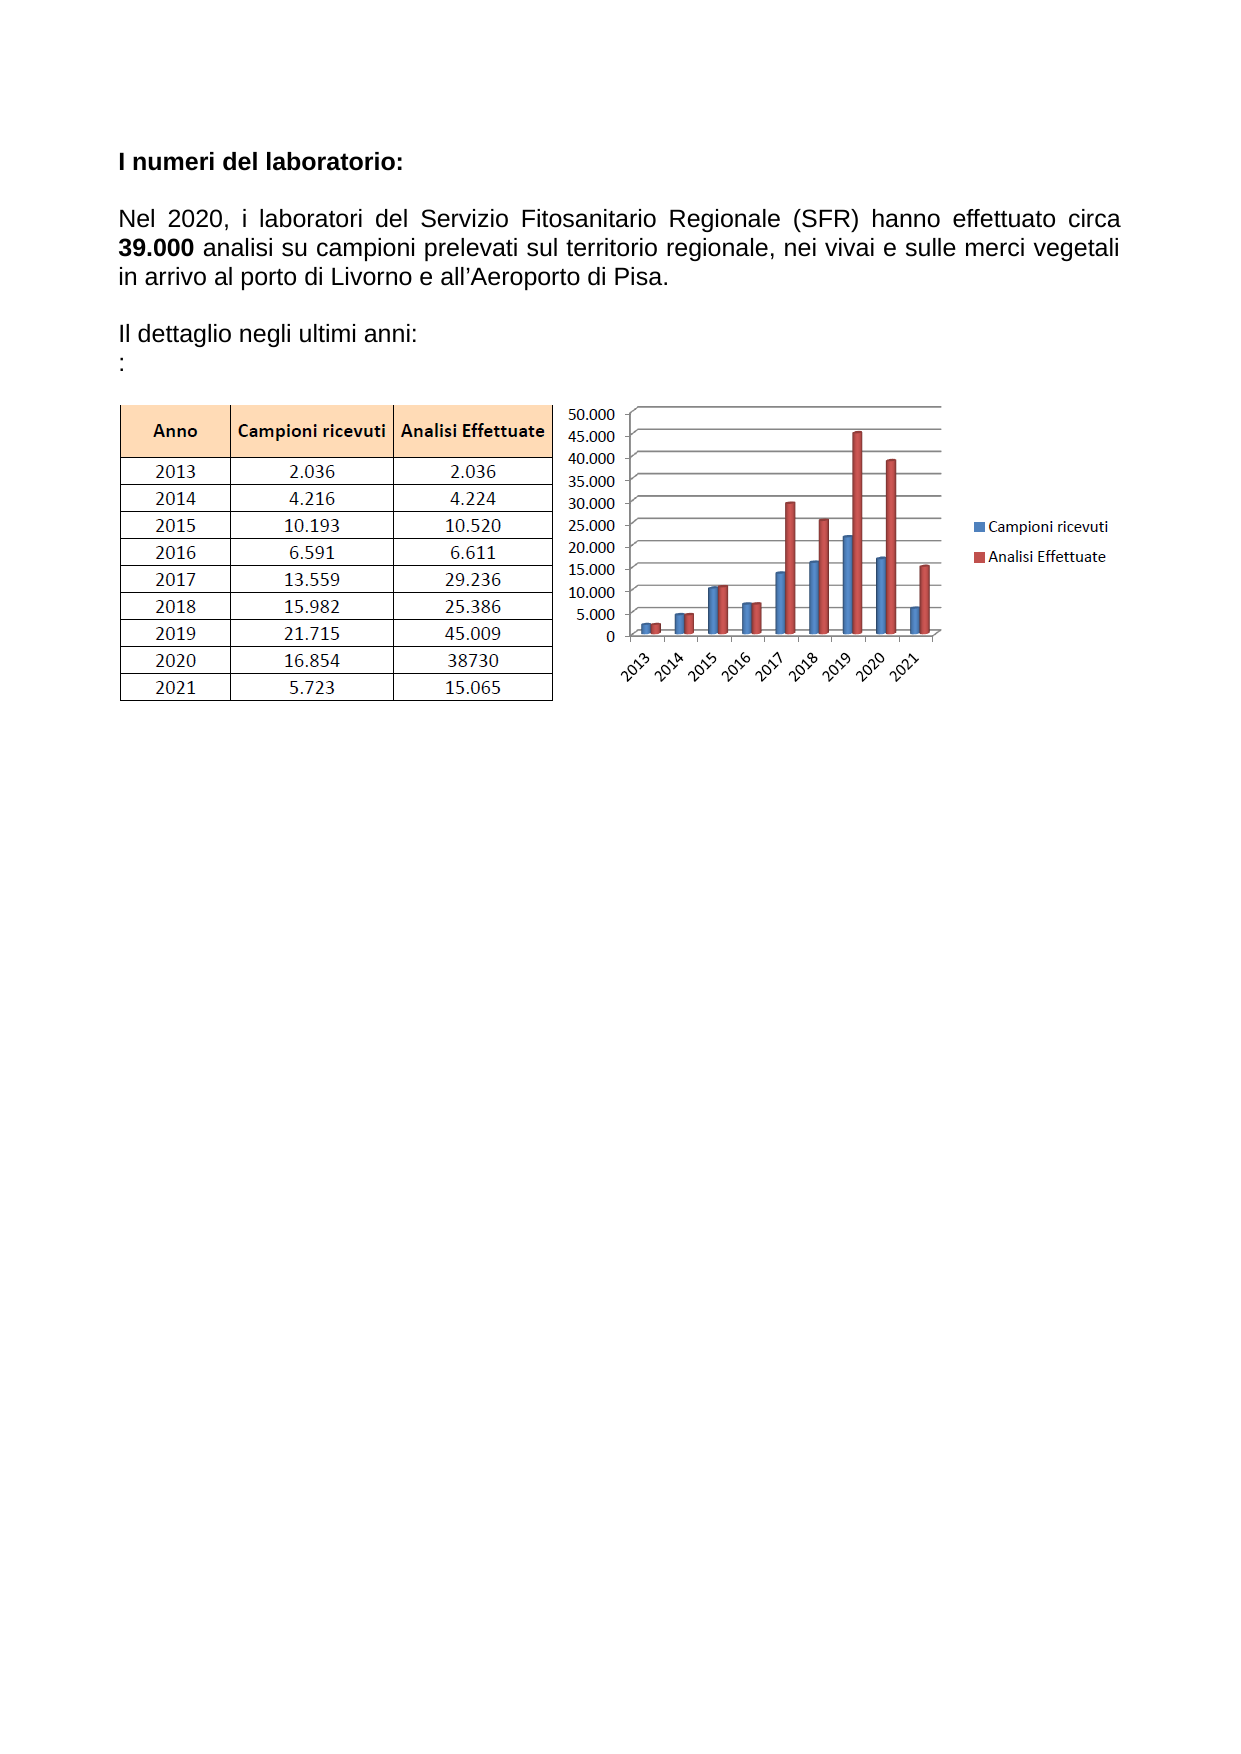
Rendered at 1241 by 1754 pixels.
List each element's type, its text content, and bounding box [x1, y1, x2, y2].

text : [118, 348, 1122, 377]
text Nel 2020, i laboratori del Servizio Fitosanitario Regionale (SFR) hanno effettuato circa 39.000 analisi su campioni prelevati sul territorio regionale, nei vivai e sulle merci vegetali in arrivo al porto di Livorno e all’Aeroporto di Pisa. [118, 204, 1122, 291]
text I numeri del laboratorio: [118, 147, 1122, 176]
picture [118, 405, 1121, 705]
text Il dettaglio negli ultimi anni: [118, 319, 1122, 348]
